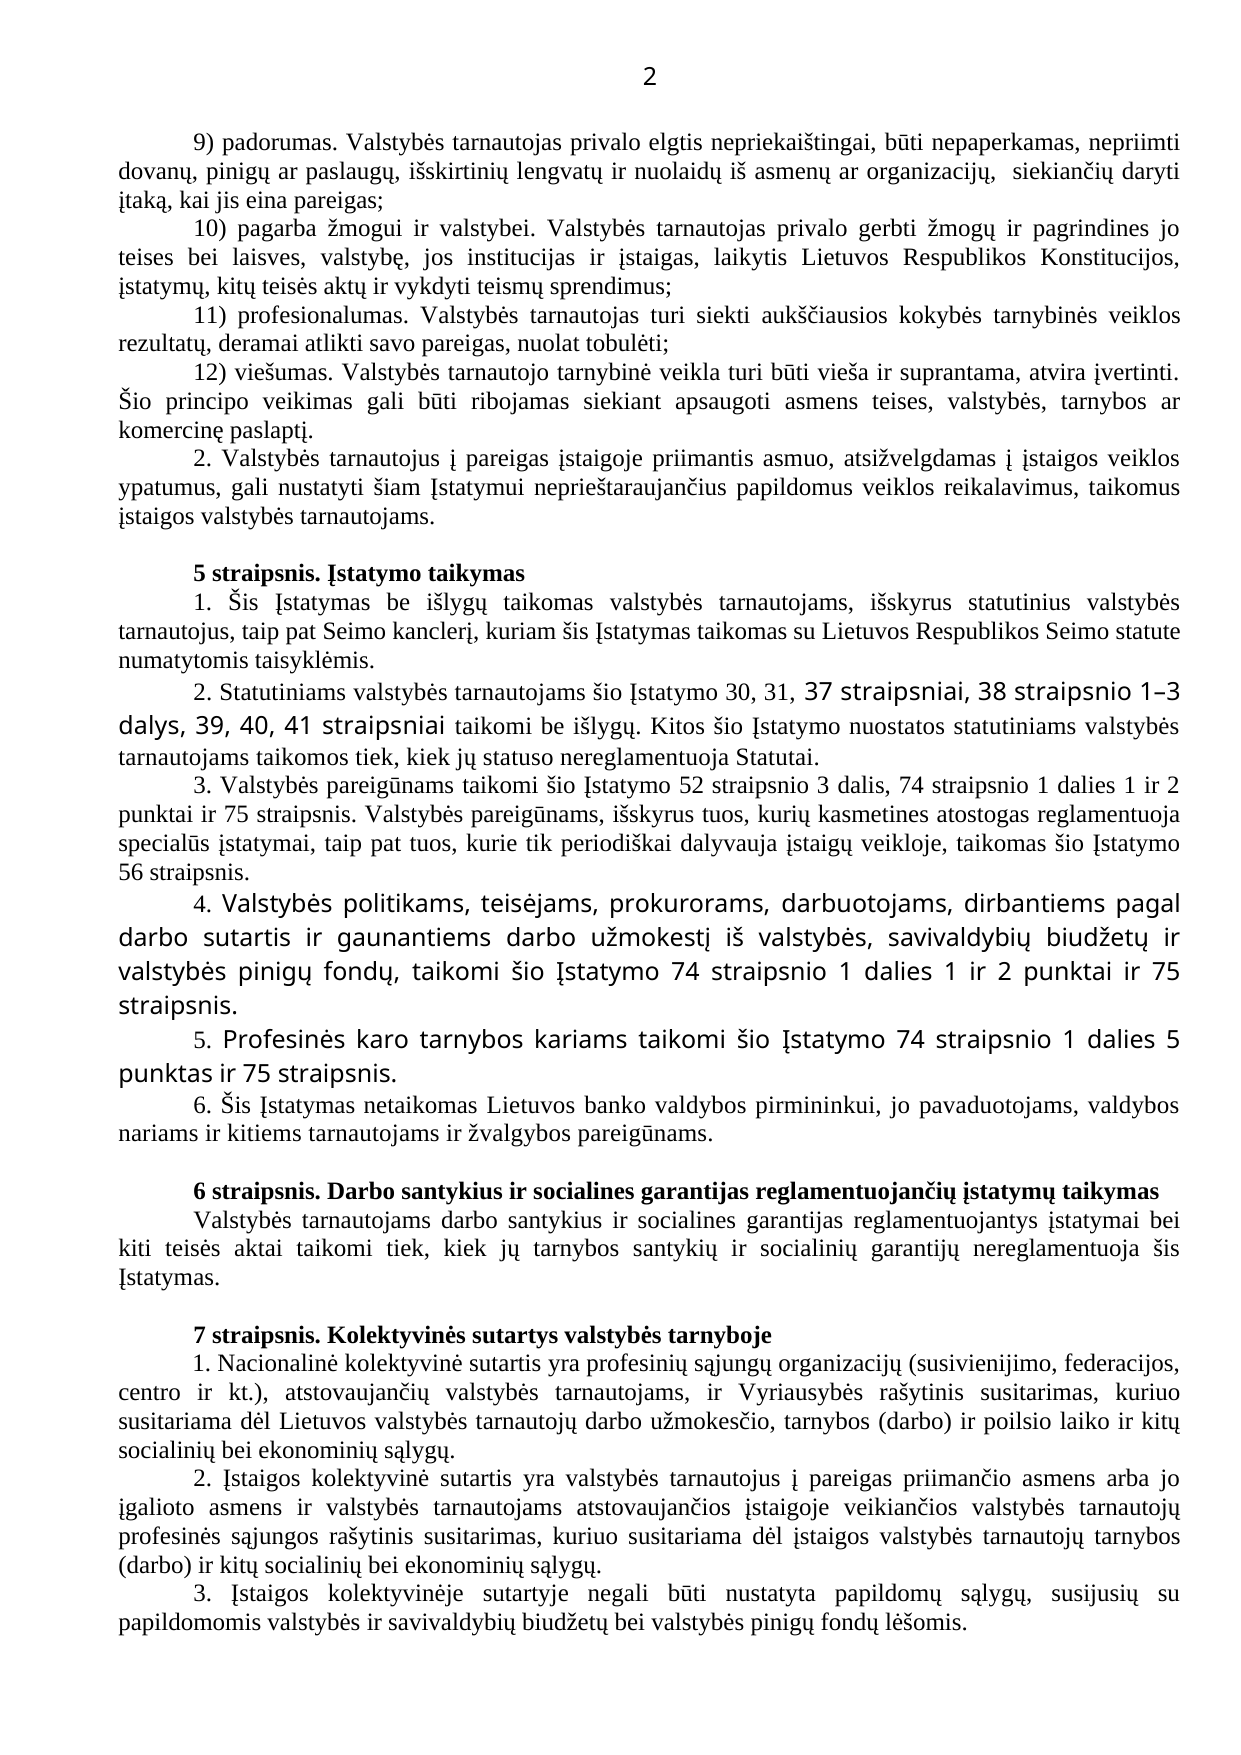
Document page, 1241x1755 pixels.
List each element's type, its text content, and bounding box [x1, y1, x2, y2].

text 5 straipsnis. Įstatymo taikymas [118, 558, 1181, 587]
text 2. Statutiniams valstybės tarnautojams šio Įstatymo 30, 31, 37 straipsniai, 38 straipsnio 1–3 dalys, 39, 40, 41 straipsniai taikomi be išlygų. Kitos šio Įstatymo nuostatos statutiniams valstybės tarnautojams taikomos tiek, kiek jų statuso nereglamentuoja Statutai. [118, 673, 1181, 770]
text Valstybės tarnautojams darbo santykius ir socialines garantijas reglamentuojantys įstatymai bei kiti teisės aktai taikomi tiek, kiek jų tarnybos santykių ir socialinių garantijų nereglamentuoja šis Įstatymas. [118, 1205, 1181, 1291]
text 6. Šis Įstatymas netaikomas Lietuvos banko valdybos pirmininkui, jo pavaduotojams, valdybos nariams ir kitiems tarnautojams ir žvalgybos pareigūnams. [118, 1090, 1181, 1147]
text 1. Nacionalinė kolektyvinė sutartis yra profesinių sąjungų organizacijų (susivienijimo, federacijos, centro ir kt.), atstovaujančių valstybės tarnautojams, ir Vyriausybės rašytinis susitarimas, kuriuo susitariama dėl Lietuvos valstybės tarnautojų darbo užmokesčio, tarnybos (darbo) ir poilsio laiko ir kitų socialinių bei ekonominių sąlygų. [118, 1348, 1181, 1463]
text 10) pagarba žmogui ir valstybei. Valstybės tarnautojas privalo gerbti žmogų ir pagrindines jo teises bei laisves, valstybę, jos institucijas ir įstaigas, laikytis Lietuvos Respublikos Konstitucijos, įstatymų, kitų teisės aktų ir vykdyti teismų sprendimus; [118, 213, 1181, 300]
text 1. Šis Įstatymas be išlygų taikomas valstybės tarnautojams, išskyrus statutinius valstybės tarnautojus, taip pat Seimo kanclerį, kuriam šis Įstatymas taikomas su Lietuvos Respublikos Seimo statute numatytomis taisyklėmis. [118, 587, 1181, 673]
text 3. Valstybės pareigūnams taikomi šio Įstatymo 52 straipsnio 3 dalis, 74 straipsnio 1 dalies 1 ir 2 punktai ir 75 straipsnis. Valstybės pareigūnams, išskyrus tuos, kurių kasmetines atostogas reglamentuoja specialūs įstatymai, taip pat tuos, kurie tik periodiškai dalyvauja įstaigų veikloje, taikomas šio Įstatymo 56 straipsnis. [118, 770, 1181, 885]
text 4. Valstybės politikams, teisėjams, prokurorams, darbuotojams, dirbantiems pagal darbo sutartis ir gaunantiems darbo užmokestį iš valstybės, savivaldybių biudžetų ir valstybės pinigų fondų, taikomi šio Įstatymo 74 straipsnio 1 dalies 1 ir 2 punktai ir 75 straipsnis. [118, 885, 1181, 1022]
text 6 straipsnis. Darbo santykius ir socialines garantijas reglamentuojančių įstatymų taikymas [193, 1176, 1181, 1205]
text 12) viešumas. Valstybės tarnautojo tarnybinė veikla turi būti vieša ir suprantama, atvira įvertinti. Šio principo veikimas gali būti ribojamas siekiant apsaugoti asmens teises, valstybės, tarnybos ar komercinę paslaptį. [118, 357, 1181, 443]
text 9) padorumas. Valstybės tarnautojas privalo elgtis nepriekaištingai, būti nepaperkamas, nepriimti dovanų, pinigų ar paslaugų, išskirtinių lengvatų ir nuolaidų iš asmenų ar organizacijų, siekiančių daryti įtaką, kai jis eina pareigas; [118, 127, 1181, 213]
text 7 straipsnis. Kolektyvinės sutartys valstybės tarnyboje [118, 1320, 1181, 1348]
text 2. Valstybės tarnautojus į pareigas įstaigoje priimantis asmuo, atsižvelgdamas į įstaigos veiklos ypatumus, gali nustatyti šiam Įstatymui neprieštaraujančius papildomus veiklos reikalavimus, taikomus įstaigos valstybės tarnautojams. [118, 443, 1181, 530]
text 11) profesionalumas. Valstybės tarnautojas turi siekti aukščiausios kokybės tarnybinės veiklos rezultatų, deramai atlikti savo pareigas, nuolat tobulėti; [118, 300, 1181, 357]
text 2. Įstaigos kolektyvinė sutartis yra valstybės tarnautojus į pareigas priimančio asmens arba jo įgalioto asmens ir valstybės tarnautojams atstovaujančios įstaigoje veikiančios valstybės tarnautojų profesinės sąjungos rašytinis susitarimas, kuriuo susitariama dėl įstaigos valstybės tarnautojų tarnybos (darbo) ir kitų socialinių bei ekonominių sąlygų. [118, 1463, 1181, 1578]
text 3. Įstaigos kolektyvinėje sutartyje negali būti nustatyta papildomų sąlygų, susijusių su papildomomis valstybės ir savivaldybių biudžetų bei valstybės pinigų fondų lėšomis. [118, 1578, 1181, 1636]
text 5. Profesinės karo tarnybos kariams taikomi šio Įstatymo 74 straipsnio 1 dalies 5 punktas ir 75 straipsnis. [118, 1022, 1181, 1090]
